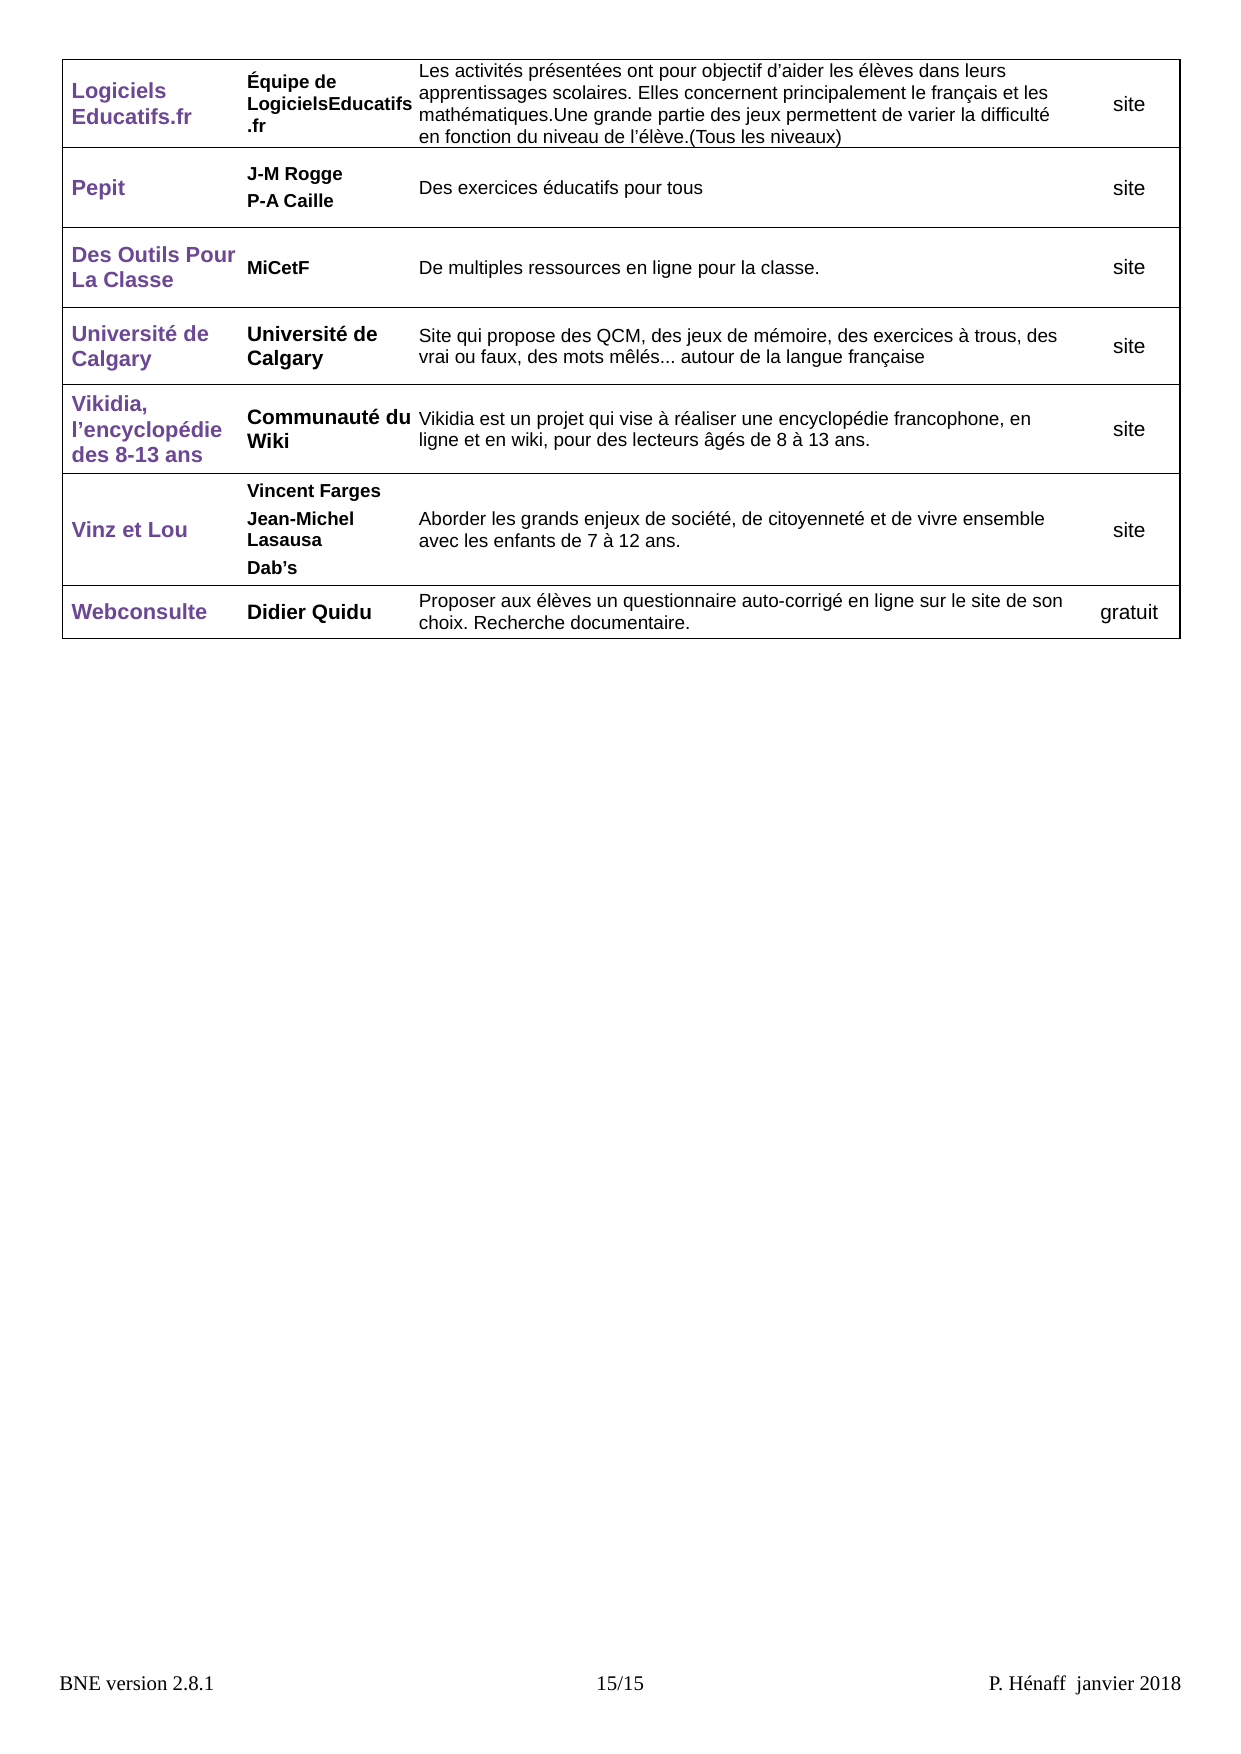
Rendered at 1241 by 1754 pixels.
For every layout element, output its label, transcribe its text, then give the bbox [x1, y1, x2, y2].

table_cell Proposer aux élèves un questionnaire auto-corrigé en ligne sur le site de son choix. Recherche documentaire. [416, 586, 1078, 638]
table_cell Communauté du Wiki [244, 385, 416, 473]
table_cell Didier Quidu [244, 586, 416, 638]
table_cell Université de Calgary [63, 308, 244, 384]
table_cell De multiples ressources en ligne pour la classe. [416, 228, 1078, 307]
table_cell Vincent Farges Jean-Michel Lasausa Dab’s [244, 474, 416, 585]
table_cell gratuit [1078, 586, 1179, 638]
table_cell Les activités présentées ont pour objectif d’aider les élèves dans leurs apprentissages scolaires. Elles concernent principalement le français et les mathématiques.Une grande partie des jeux permettent de varier la difficulté en fonction du niveau de l’élève.(Tous les niveaux) [416, 60, 1078, 147]
table_cell Équipe de LogicielsEducatifs.fr [244, 60, 416, 147]
table_cell Vinz et Lou [63, 474, 244, 585]
table_cell MiCetF [244, 228, 416, 307]
table_cell J-M Rogge P-A Caille [244, 148, 416, 227]
table_cell Site qui propose des QCM, des jeux de mémoire, des exercices à trous, des vrai ou faux, des mots mêlés... autour de la langue française [416, 308, 1078, 384]
table_cell Des exercices éducatifs pour tous [416, 148, 1078, 227]
table_cell Des Outils Pour La Classe [63, 228, 244, 307]
table_cell Webconsulte [63, 586, 244, 638]
table_cell Université de Calgary [244, 308, 416, 384]
table_cell Pepit [63, 148, 244, 227]
table_cell site [1078, 60, 1179, 147]
table_cell Vikidia est un projet qui vise à réaliser une encyclopédie francophone, en ligne et en wiki, pour des lecteurs âgés de 8 à 13 ans. [416, 385, 1078, 473]
table_cell Logiciels Educatifs.fr [63, 60, 244, 147]
table_cell site [1078, 308, 1179, 384]
table_cell site [1078, 148, 1179, 227]
table_cell site [1078, 474, 1179, 585]
table_cell Vikidia, l’encyclopédie des 8-13 ans [63, 385, 244, 473]
table_cell site [1078, 385, 1179, 473]
table_cell site [1078, 228, 1179, 307]
table_cell Aborder les grands enjeux de société, de citoyenneté et de vivre ensemble avec les enfants de 7 à 12 ans. [416, 474, 1078, 585]
